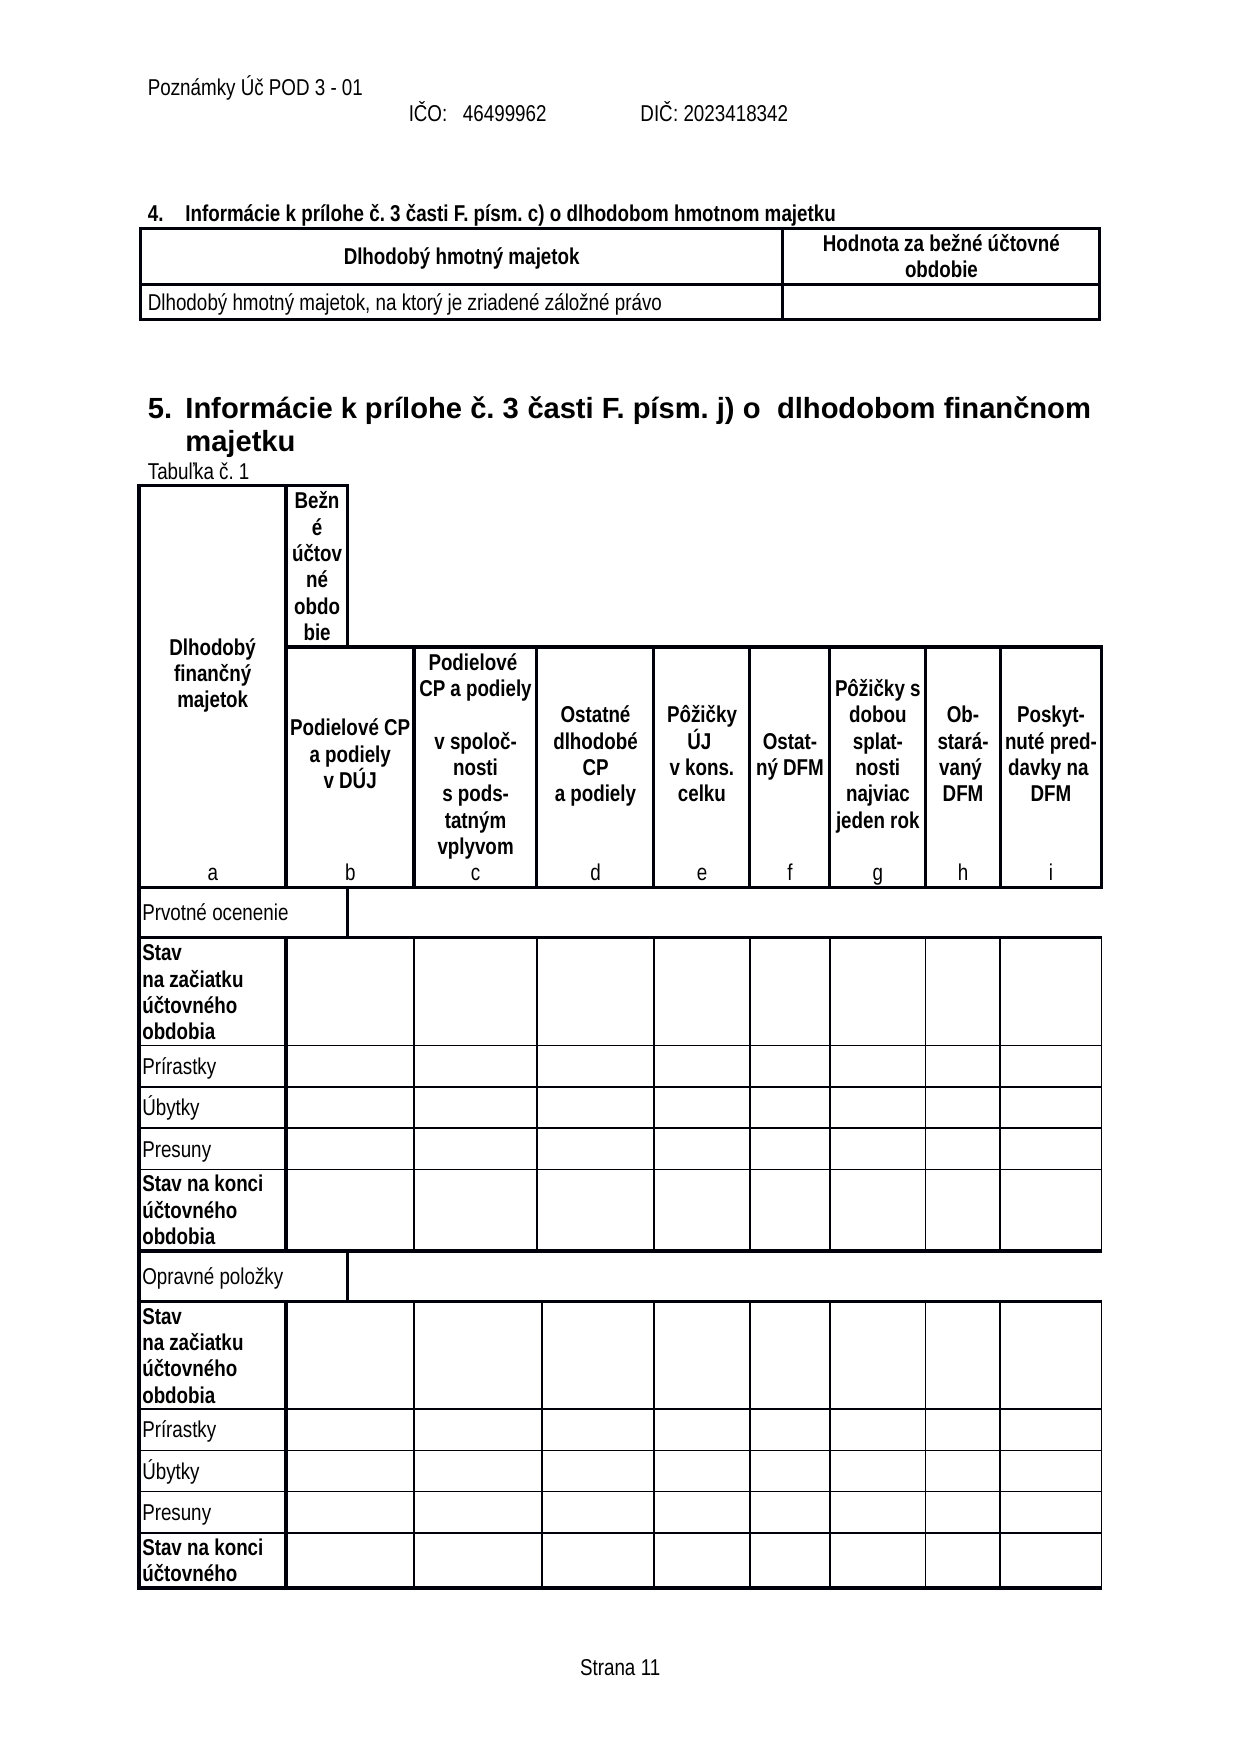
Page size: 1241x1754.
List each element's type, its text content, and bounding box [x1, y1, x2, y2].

table_cell [831, 1303, 925, 1408]
table_cell [1001, 1129, 1101, 1169]
table_cell [926, 1046, 999, 1086]
table_cell Pôžičky s dobou splat-nosti najviac jeden rok [831, 649, 924, 859]
table_cell [538, 1046, 653, 1086]
table_cell [751, 939, 829, 1044]
table_cell [1001, 1046, 1101, 1086]
table_cell [655, 1088, 749, 1127]
table_cell Presuny [141, 1492, 284, 1532]
table_cell [831, 939, 925, 1044]
table_cell [538, 1170, 653, 1249]
table_cell Prvotné ocenenie [141, 889, 346, 936]
table_cell [655, 1046, 749, 1086]
table_cell [415, 1303, 541, 1408]
table_cell [415, 1088, 536, 1127]
table_cell [543, 1451, 653, 1491]
title Informácie k prílohe č. 3 časti F. písm. j) o dlhodobom finančnom majetku [148, 391, 1092, 458]
table_cell c [416, 859, 535, 886]
table_cell Prírastky [141, 1046, 284, 1086]
table_cell [288, 1451, 413, 1491]
table_cell [655, 1451, 749, 1491]
table_cell a [141, 859, 284, 886]
table_cell [655, 939, 749, 1044]
table_cell [831, 1170, 925, 1249]
table_cell [751, 1088, 829, 1127]
table_cell [926, 1492, 999, 1532]
table_cell [831, 1088, 925, 1127]
table_cell Úbytky [141, 1088, 284, 1127]
text Tabuľka č. 1 [148, 458, 1092, 484]
table_cell Podielové CP a podiely v DÚJ [288, 649, 412, 859]
table_cell Opravné položky [141, 1253, 346, 1299]
table_cell [288, 1303, 413, 1408]
table_cell Úbytky [141, 1451, 284, 1491]
table_cell Pôžičky ÚJ v kons. celku [655, 649, 748, 859]
table_header Dlhodobý finančný majetok [141, 487, 284, 859]
table_cell [655, 1303, 749, 1408]
table_cell [1001, 1088, 1101, 1127]
table_cell [543, 1534, 653, 1586]
table_cell Poskyt-nuté pred-davky na DFM [1002, 649, 1100, 859]
table_cell [1001, 1410, 1101, 1449]
table_cell Prírastky [141, 1410, 284, 1449]
table_cell [1001, 1534, 1101, 1586]
table_cell [751, 1046, 829, 1086]
table_cell [1001, 1303, 1101, 1408]
table_cell [288, 1088, 413, 1127]
table_cell [415, 1129, 536, 1169]
table_cell [538, 1088, 653, 1127]
table_cell [831, 1534, 925, 1586]
table_cell [655, 1492, 749, 1532]
table_cell [751, 1492, 829, 1532]
table_cell [288, 1170, 413, 1249]
table_cell Stav na konci účtovného [141, 1534, 284, 1586]
table_cell [1001, 939, 1101, 1044]
table_cell [751, 1410, 829, 1449]
table_cell [543, 1492, 653, 1532]
table_cell [415, 1046, 536, 1086]
table_cell Ostatné dlhodobé CP a podiely [538, 649, 652, 859]
table_cell [831, 1451, 925, 1491]
table_cell [288, 1129, 413, 1169]
table_cell [926, 939, 999, 1044]
table_cell [926, 1451, 999, 1491]
table_cell i [1002, 859, 1100, 886]
table_cell h [927, 859, 999, 886]
table_cell g [831, 859, 924, 886]
table_cell Stav na začiatku účtovného obdobia [141, 939, 284, 1044]
table_cell [831, 1046, 925, 1086]
table_cell [655, 1129, 749, 1169]
table_cell [926, 1534, 999, 1586]
table_cell [415, 939, 536, 1044]
table_cell [655, 1170, 749, 1249]
table_cell [831, 1129, 925, 1169]
table_cell Ostat-ný DFM [751, 649, 828, 859]
table_cell [655, 1534, 749, 1586]
table_cell [415, 1170, 536, 1249]
table_cell [926, 1410, 999, 1449]
table_cell [288, 1534, 413, 1586]
table_cell b [288, 859, 412, 886]
table_cell e [655, 859, 748, 886]
table_cell [288, 1410, 413, 1449]
table_cell Dlhodobý hmotný majetok, na ktorý je zriadené záložné právo [142, 286, 781, 318]
table_header Dlhodobý hmotný majetok [142, 230, 781, 283]
table_cell [543, 1303, 653, 1408]
table_cell Stav na konci účtovného obdobia [141, 1170, 284, 1249]
table_cell [288, 1046, 413, 1086]
table_cell [926, 1170, 999, 1249]
table_cell [831, 1410, 925, 1449]
table_cell [1001, 1492, 1101, 1532]
table_cell [543, 1410, 653, 1449]
table_cell [288, 939, 413, 1044]
table_cell Stav na začiatku účtovného obdobia [141, 1303, 284, 1408]
table_cell [655, 1410, 749, 1449]
table_cell [751, 1303, 829, 1408]
table_cell [926, 1129, 999, 1169]
table_header Bežné účtovné obdobie [288, 487, 346, 645]
table_cell [415, 1451, 541, 1491]
table_cell [415, 1410, 541, 1449]
table_cell [415, 1534, 541, 1586]
table_cell [751, 1129, 829, 1169]
table_cell [784, 286, 1098, 318]
table_cell [926, 1088, 999, 1127]
table_cell [538, 939, 653, 1044]
table_cell [751, 1451, 829, 1491]
list Informácie k prílohe č. 3 časti F. písm. c) o dlhodobom hmotnom majetku [148, 200, 1092, 227]
table_cell [751, 1534, 829, 1586]
table_cell Ob-stará-vaný DFM [927, 649, 999, 859]
table_cell [831, 1492, 925, 1532]
table_cell f [751, 859, 828, 886]
table_cell Podielové CP a podiely v spoloč-nosti s pods-tatným vplyvom [416, 649, 535, 859]
table_cell Presuny [141, 1129, 284, 1169]
table_cell [538, 1129, 653, 1169]
table_cell [288, 1492, 413, 1532]
table_cell [415, 1492, 541, 1532]
table_cell [1001, 1170, 1101, 1249]
table_cell [926, 1303, 999, 1408]
table_cell [1001, 1451, 1101, 1491]
table_cell [751, 1170, 829, 1249]
table_cell d [538, 859, 652, 886]
table_header Hodnota za bežné účtovné obdobie [784, 230, 1098, 283]
